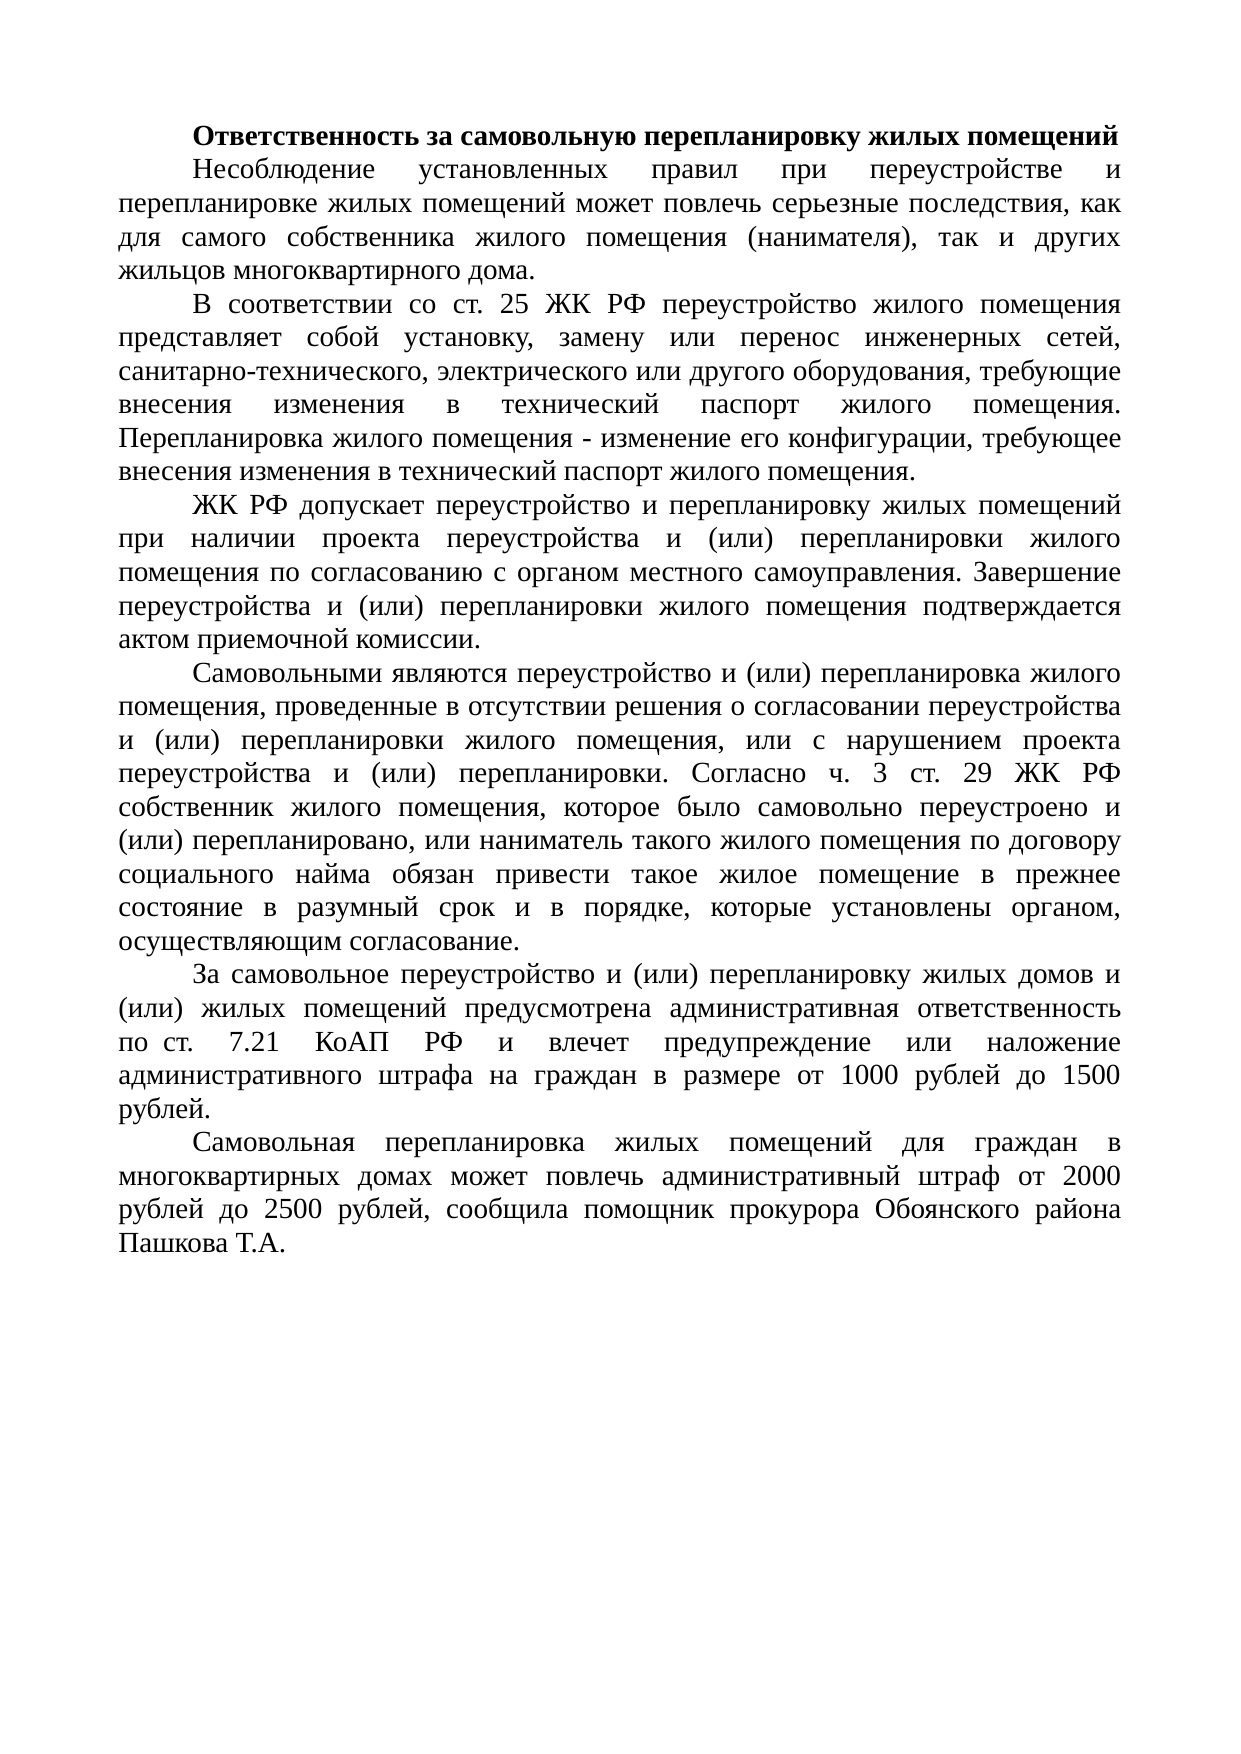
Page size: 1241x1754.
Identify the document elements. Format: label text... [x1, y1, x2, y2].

text ЖК РФ допускает переустройство и перепланировку жилых помещений при наличии проекта переустройства и (или) перепланировки жилого помещения по согласованию с органом местного самоуправления. Завершение переустройства и (или) перепланировки жилого помещения подтверждается актом приемочной комиссии. [118, 487, 1122, 655]
text Самовольная перепланировка жилых помещений для граждан в многоквартирных домах может повлечь административный штраф от 2000 рублей до 2500 рублей, сообщила помощник прокурора Обоянского района Пашкова Т.А. [118, 1124, 1122, 1258]
text Ответственность за самовольную перепланировку жилых помещений [118, 118, 1122, 152]
text Самовольными являются переустройство и (или) перепланировка жилого помещения, проведенные в отсутствии решения о согласовании переустройства и (или) перепланировки жилого помещения, или с нарушением проекта переустройства и (или) перепланировки. Согласно ч. 3 ст. 29 ЖК РФ собственник жилого помещения, которое было самовольно переустроено и (или) перепланировано, или наниматель такого жилого помещения по договору социального найма обязан привести такое жилое помещение в прежнее состояние в разумный срок и в порядке, которые установлены органом, осуществляющим согласование. [118, 655, 1122, 957]
text В соответствии со ст. 25 ЖК РФ переустройство жилого помещения представляет собой установку, замену или перенос инженерных сетей, санитарно-технического, электрического или другого оборудования, требующие внесения изменения в технический паспорт жилого помещения. Перепланировка жилого помещения - изменение его конфигурации, требующее внесения изменения в технический паспорт жилого помещения. [118, 286, 1122, 487]
text За самовольное переустройство и (или) перепланировку жилых домов и (или) жилых помещений предусмотрена административная ответственность по ст. 7.21 КоАП РФ и влечет предупреждение или наложение административного штрафа на граждан в размере от 1000 рублей до 1500 рублей. [118, 957, 1122, 1124]
text Несоблюдение установленных правил при переустройстве и перепланировке жилых помещений может повлечь серьезные последствия, как для самого собственника жилого помещения (нанимателя), так и других жильцов многоквартирного дома. [118, 152, 1122, 286]
